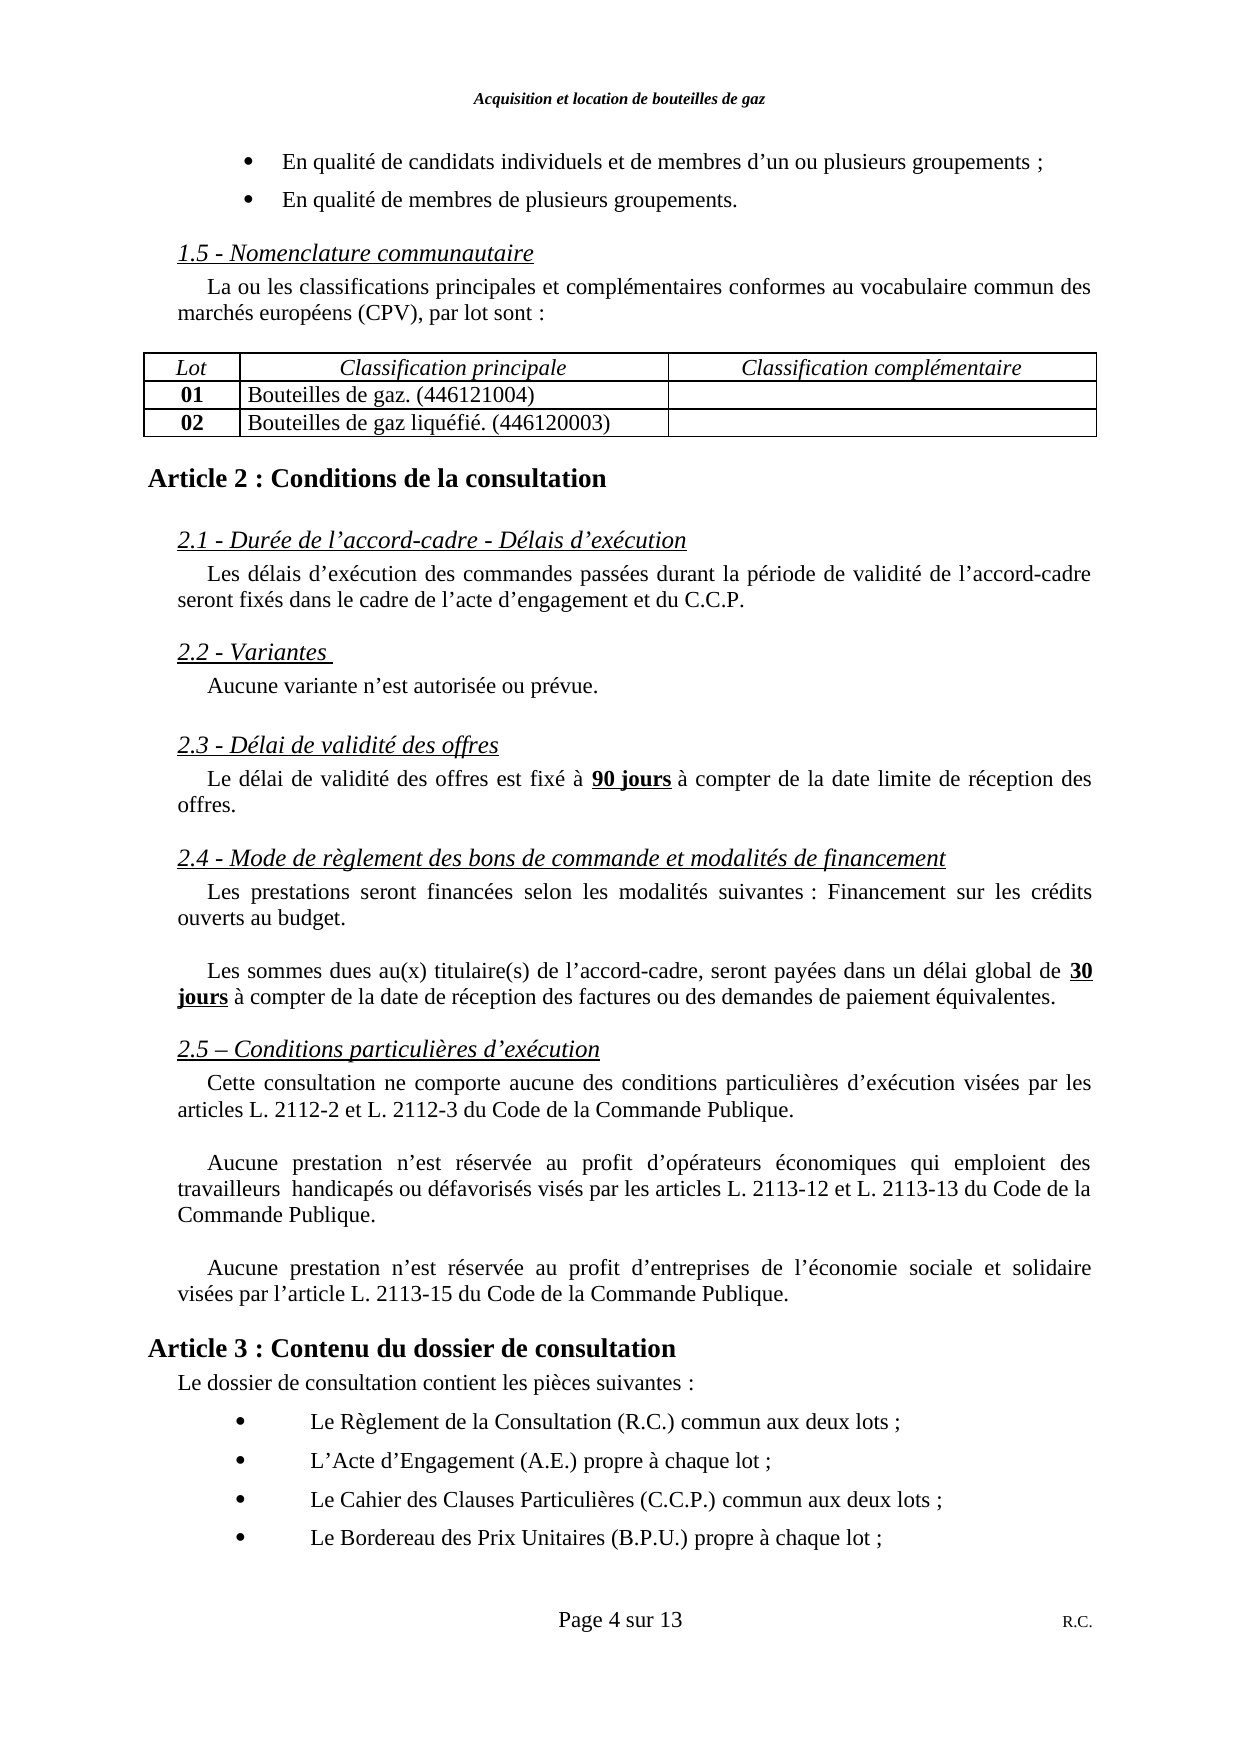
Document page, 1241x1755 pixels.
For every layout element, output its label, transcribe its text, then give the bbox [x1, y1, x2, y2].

text Le dossier de consultation contient les pièces suivantes : [148, 1369, 1093, 1395]
table_cell Bouteilles de gaz. (446121004) [241, 382, 668, 408]
text Les prestations seront financées selon les modalités suivantes : Financement sur les crédits ouverts au budget. [177, 878, 1093, 930]
table_header Classification principale [241, 354, 668, 380]
subtitle Aucune variante n’est autorisée ou prévue. [177, 672, 1093, 699]
text Aucune prestation n’est réservée au profit d’opérateurs économiques qui emploient des travailleurs handicapés ou défavorisés visés par les articles L. 2113-12 et L. 2113-13 du Code de la Commande Publique. [177, 1148, 1093, 1228]
list Le Règlement de la Consultation (R.C.) commun aux deux lots ; [236, 1408, 1093, 1434]
table_cell Bouteilles de gaz liquéfié. (446120003) [241, 410, 668, 436]
subtitle 1.5 - Nomenclature communautaire [177, 238, 1093, 267]
subtitle 2.3 - Délai de validité des offres [177, 730, 1093, 759]
subtitle Article 3 : Contenu du dossier de consultation [148, 1332, 1093, 1363]
subtitle 2.4 - Mode de règlement des bons de commande et modalités de financement [177, 843, 1093, 871]
text Aucune prestation n’est réservée au profit d’entreprises de l’économie sociale et solidaire visées par l’article L. 2113-15 du Code de la Commande Publique. [177, 1254, 1093, 1307]
text Le délai de validité des offres est fixé à 90 jours à compter de la date limite de réception des offres. [177, 765, 1093, 818]
text Les sommes dues au(x) titulaire(s) de l’accord-cadre, seront payées dans un délai global de 30 jours à compter de la date de réception des factures ou des demandes de paiement équivalentes. [177, 957, 1093, 1009]
table_header Lot [145, 354, 239, 380]
table_cell [669, 382, 1096, 408]
subtitle Article 2 : Conditions de la consultation [148, 462, 1093, 493]
list En qualité de membres de plusieurs groupements. [244, 187, 1093, 213]
table_cell 01 [145, 382, 239, 408]
text Cette consultation ne comporte aucune des conditions particulières d’exécution visées par les articles L. 2112-2 et L. 2112-3 du Code de la Commande Publique. [177, 1069, 1093, 1122]
text La ou les classifications principales et complémentaires conformes au vocabulaire commun des marchés européens (CPV), par lot sont : [177, 273, 1093, 326]
list L’Acte d’Engagement (A.E.) propre à chaque lot ; [236, 1447, 1093, 1473]
list Le Cahier des Clauses Particulières (C.C.P.) commun aux deux lots ; [236, 1486, 1093, 1512]
subtitle 2.2 - Variantes [177, 637, 1093, 666]
table_cell [669, 410, 1096, 436]
subtitle 2.1 - Durée de l’accord-cadre - Délais d’exécution [177, 525, 1093, 553]
text Les délais d’exécution des commandes passées durant la période de validité de l’accord-cadre seront fixés dans le cadre de l’acte d’engagement et du C.C.P. [177, 560, 1093, 612]
subtitle 2.5 – Conditions particulières d’exécution [177, 1034, 1093, 1063]
list Le Bordereau des Prix Unitaires (B.P.U.) propre à chaque lot ; [236, 1524, 1093, 1551]
table_cell 02 [145, 410, 239, 436]
table_header Classification complémentaire [669, 354, 1096, 380]
list En qualité de candidats individuels et de membres d’un ou plusieurs groupements ; [244, 148, 1093, 174]
